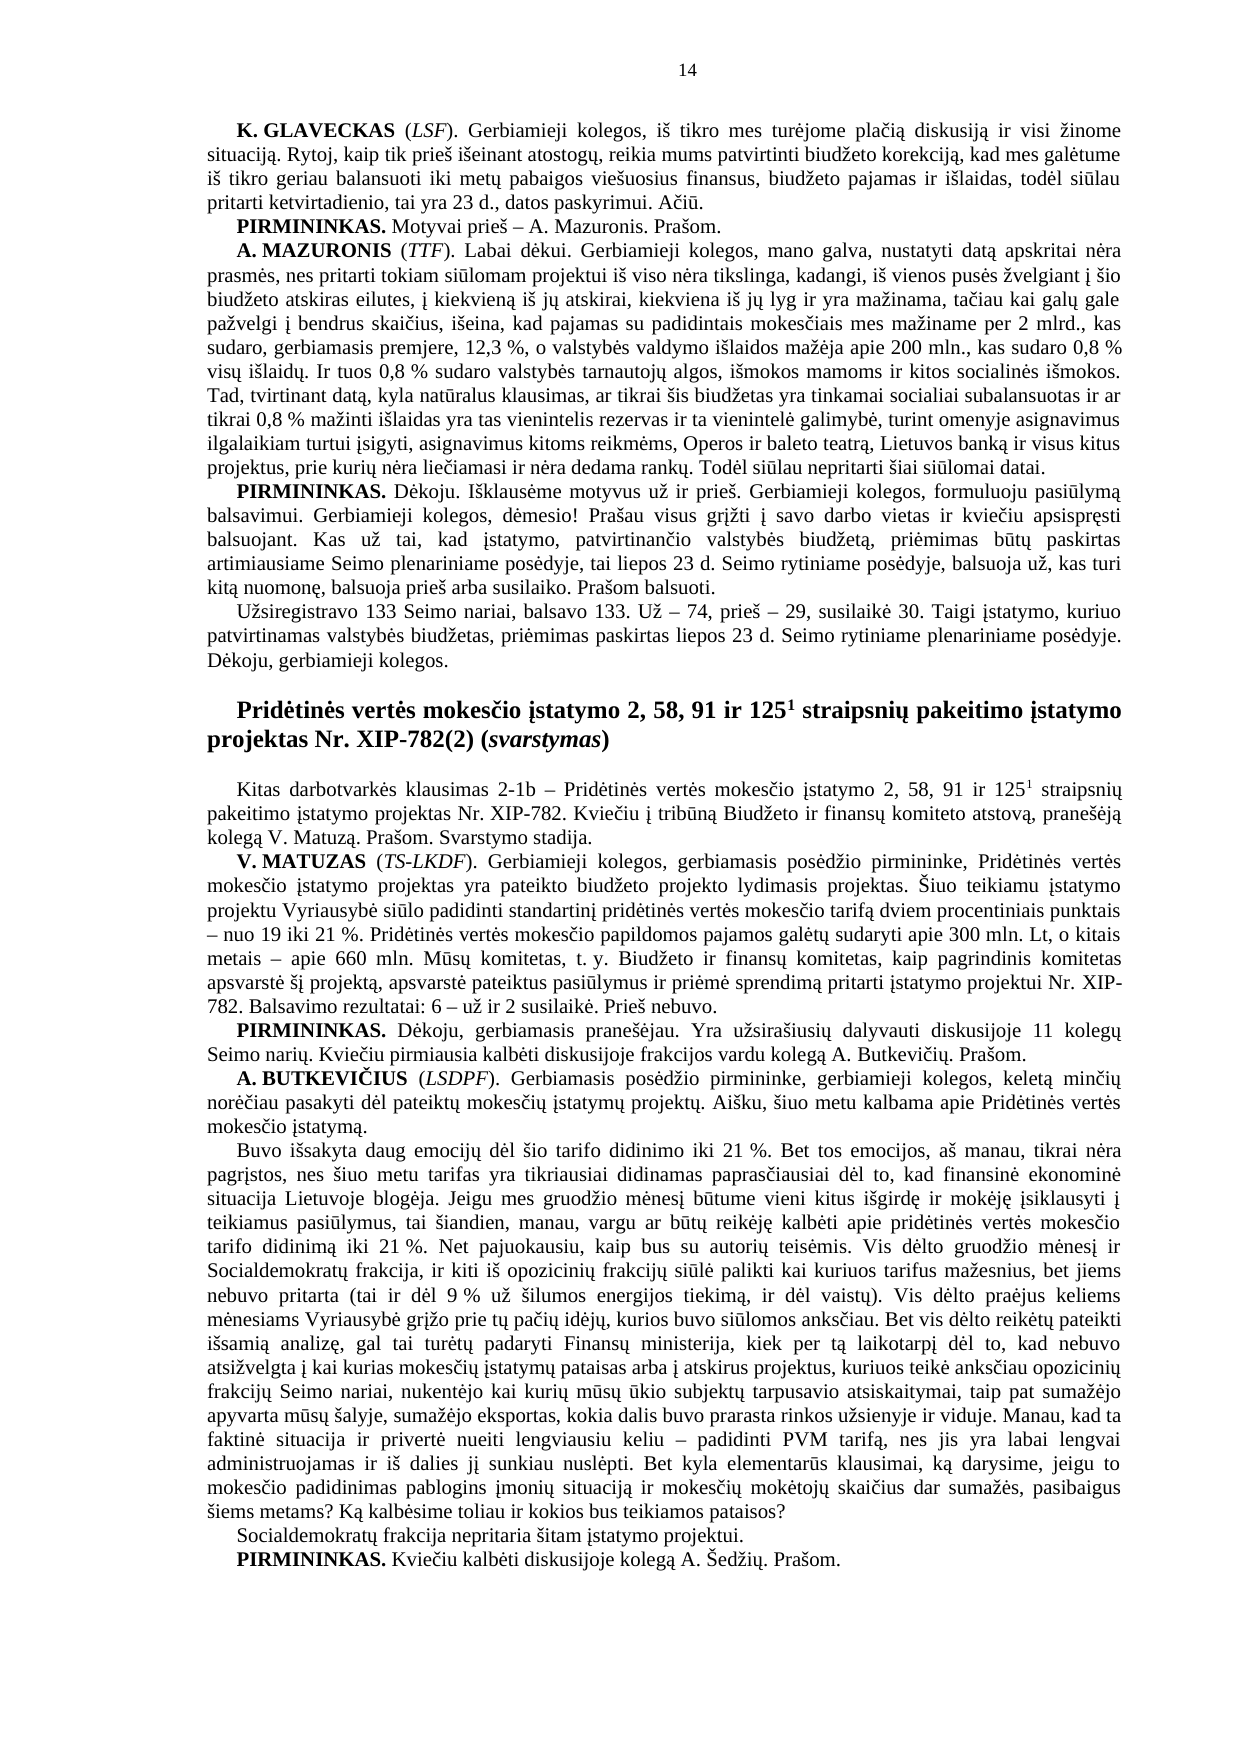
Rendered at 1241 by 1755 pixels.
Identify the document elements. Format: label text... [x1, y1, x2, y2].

text K. GLAVECKAS (LSF). Gerbiamieji kolegos, iš tikro mes turėjome plačią diskusiją ir visi žinome situaciją. Rytoj, kaip tik prieš išeinant atostogų, reikia mums patvirtinti biudžeto korekciją, kad mes galėtume iš tikro geriau balansuoti iki metų pabaigos viešuosius finansus, biudžeto pajamas ir išlaidas, todėl siūlau pritarti ketvirtadienio, tai yra 23 d., datos paskyrimui. Ačiū. [207, 118, 1122, 214]
text V. MATUZAS (TS-LKDF). Gerbiamieji kolegos, gerbiamasis posėdžio pirmininke, Pridėtinės vertės mokesčio įstatymo projektas yra pateikto biudžeto projekto lydimasis projektas. Šiuo teikiamu įstatymo projektu Vyriausybė siūlo padidinti standartinį pridėtinės vertės mokesčio tarifą dviem procentiniais punktais – nuo 19 iki 21 %. Pridėtinės vertės mokesčio papildomos pajamos galėtų sudaryti apie 300 mln. Lt, o kitais metais – apie 660 mln. Mūsų komitetas, t. y. Biudžeto ir finansų komitetas, kaip pagrindinis komitetas apsvarstė šį projektą, apsvarstė pateiktus pasiūlymus ir priėmė sprendimą pritarti įstatymo projektui Nr. XIP-782. Balsavimo rezultatai: 6 – už ir 2 susilaikė. Prieš nebuvo. [207, 849, 1122, 1018]
text Kitas darbotvarkės klausimas 2-1b – Pridėtinės vertės mokesčio įstatymo 2, 58, 91 ir 1251 straipsnių pakeitimo įstatymo projektas Nr. XIP-782. Kviečiu į tribūną Biudžeto ir finansų komiteto atstovą, pranešėją kolegą V. Matuzą. Prašom. Svarstymo stadija. [207, 777, 1122, 849]
text PIRMININKAS. Dėkoju. Išklausėme motyvus už ir prieš. Gerbiamieji kolegos, formuluoju pasiūlymą balsavimui. Gerbiamieji kolegos, dėmesio! Prašau visus grįžti į savo darbo vietas ir kviečiu apsispręsti balsuojant. Kas už tai, kad įstatymo, patvirtinančio valstybės biudžetą, priėmimas būtų paskirtas artimiausiame Seimo plenariniame posėdyje, tai liepos 23 d. Seimo rytiniame posėdyje, balsuoja už, kas turi kitą nuomonę, balsuoja prieš arba susilaiko. Prašom balsuoti. [207, 479, 1122, 599]
text Socialdemokratų frakcija nepritaria šitam įstatymo projektui. [207, 1523, 1122, 1547]
text PIRMININKAS. Kviečiu kalbėti diskusijoje kolegą A. Šedžių. Prašom. [207, 1547, 1122, 1571]
text Užsiregistravo 133 Seimo nariai, balsavo 133. Už – 74, prieš – 29, susilaikė 30. Taigi įstatymo, kuriuo patvirtinamas valstybės biudžetas, priėmimas paskirtas liepos 23 d. Seimo rytiniame plenariniame posėdyje. Dėkoju, gerbiamieji kolegos. [207, 599, 1122, 672]
text PIRMININKAS. Motyvai prieš – A. Mazuronis. Prašom. [207, 214, 1122, 238]
text Buvo išsakyta daug emocijų dėl šio tarifo didinimo iki 21 %. Bet tos emocijos, aš manau, tikrai nėra pagrįstos, nes šiuo metu tarifas yra tikriausiai didinamas paprasčiausiai dėl to, kad finansinė ekonominė situacija Lietuvoje blogėja. Jeigu mes gruodžio mėnesį būtume vieni kitus išgirdę ir mokėję įsiklausyti į teikiamus pasiūlymus, tai šiandien, manau, vargu ar būtų reikėję kalbėti apie pridėtinės vertės mokesčio tarifo didinimą iki 21 %. Net pajuokausiu, kaip bus su autorių teisėmis. Vis dėlto gruodžio mėnesį ir Socialdemokratų frakcija, ir kiti iš opozicinių frakcijų siūlė palikti kai kuriuos tarifus mažesnius, bet jiems nebuvo pritarta (tai ir dėl 9 % už šilumos energijos tiekimą, ir dėl vaistų). Vis dėlto praėjus keliems mėnesiams Vyriausybė grįžo prie tų pačių idėjų, kurios buvo siūlomos anksčiau. Bet vis dėlto reikėtų pateikti išsamią analizę, gal tai turėtų padaryti Finansų ministerija, kiek per tą laikotarpį dėl to, kad nebuvo atsižvelgta į kai kurias mokesčių įstatymų pataisas arba į atskirus projektus, kuriuos teikė anksčiau opozicinių frakcijų Seimo nariai, nukentėjo kai kurių mūsų ūkio subjektų tarpusavio atsiskaitymai, taip pat sumažėjo apyvarta mūsų šalyje, sumažėjo eksportas, kokia dalis buvo prarasta rinkos užsienyje ir viduje. Manau, kad ta faktinė situacija ir privertė nueiti lengviausiu keliu – padidinti PVM tarifą, nes jis yra labai lengvai administruojamas ir iš dalies jį sunkiau nuslėpti. Bet kyla elementarūs klausimai, ką darysime, jeigu to mokesčio padidinimas pablogins įmonių situaciją ir mokesčių mokėtojų skaičius dar sumažės, pasibaigus šiems metams? Ką kalbėsime toliau ir kokios bus teikiamos pataisos? [207, 1138, 1122, 1523]
text PIRMININKAS. Dėkoju, gerbiamasis pranešėjau. Yra užsirašiusių dalyvauti diskusijoje 11 kolegų Seimo narių. Kviečiu pirmiausia kalbėti diskusijoje frakcijos vardu kolegą A. Butkevičių. Prašom. [207, 1018, 1122, 1066]
text A. MAZURONIS (TTF). Labai dėkui. Gerbiamieji kolegos, mano galva, nustatyti datą apskritai nėra prasmės, nes pritarti tokiam siūlomam projektui iš viso nėra tikslinga, kadangi, iš vienos pusės žvelgiant į šio biudžeto atskiras eilutes, į kiekvieną iš jų atskirai, kiekviena iš jų lyg ir yra mažinama, tačiau kai galų gale pažvelgi į bendrus skaičius, išeina, kad pajamas su padidintais mokesčiais mes mažiname per 2 mlrd., kas sudaro, gerbiamasis premjere, 12,3 %, o valstybės valdymo išlaidos mažėja apie 200 mln., kas sudaro 0,8 % visų išlaidų. Ir tuos 0,8 % sudaro valstybės tarnautojų algos, išmokos mamoms ir kitos socialinės išmokos. Tad, tvirtinant datą, kyla natūralus klausimas, ar tikrai šis biudžetas yra tinkamai socialiai subalansuotas ir ar tikrai 0,8 % mažinti išlaidas yra tas vienintelis rezervas ir ta vienintelė galimybė, turint omenyje asignavimus ilgalaikiam turtui įsigyti, asignavimus kitoms reikmėms, Operos ir baleto teatrą, Lietuvos banką ir visus kitus projektus, prie kurių nėra liečiamasi ir nėra dedama rankų. Todėl siūlau nepritarti šiai siūlomai datai. [207, 238, 1122, 479]
text A. BUTKEVIČIUS (LSDPF). Gerbiamasis posėdžio pirmininke, gerbiamieji kolegos, keletą minčių norėčiau pasakyti dėl pateiktų mokesčių įstatymų projektų. Aišku, šiuo metu kalbama apie Pridėtinės vertės mokesčio įstatymą. [207, 1066, 1122, 1138]
text Pridėtinės vertės mokesčio įstatymo 2, 58, 91 ir 1251 straipsnių pakeitimo įstatymo projektas Nr. XIP-782(2) (svarstymas) [207, 696, 1122, 753]
